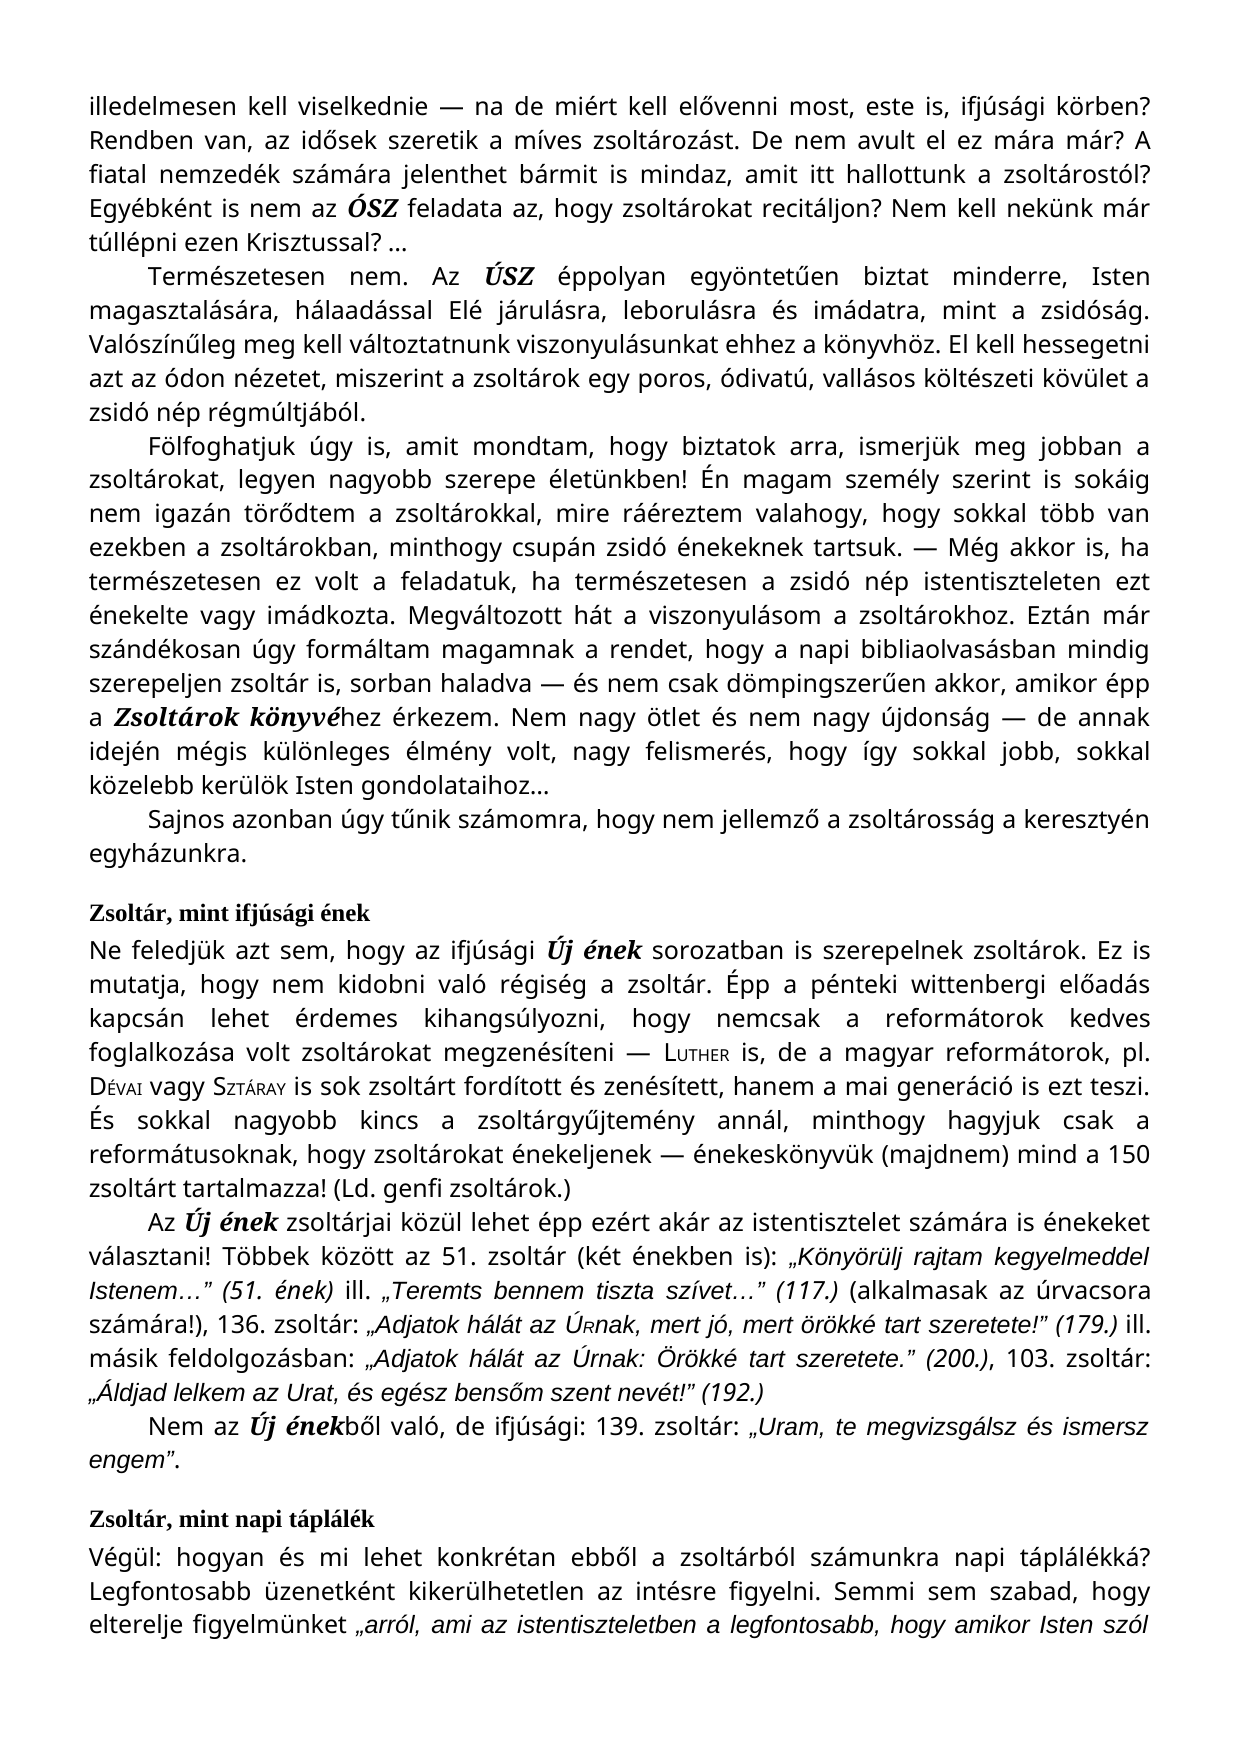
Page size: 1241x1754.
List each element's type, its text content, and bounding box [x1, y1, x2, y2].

text Nem az Új énekből való, de ifjúsági: 139. zsoltár: „Uram, te megvizsgálsz és ismersz engem”. [88, 1408, 1152, 1476]
subtitle Zsoltár, mint ifjúsági ének [88, 899, 1152, 927]
text Ne feledjük azt sem, hogy az ifjúsági Új ének sorozatban is szerepelnek zsoltárok. Ez is mutatja, hogy nem kidobni való régiség a zsoltár. Épp a pénteki wittenbergi előadás kapcsán lehet érdemes kihangsúlyozni, hogy nemcsak a reformátorok kedves foglalkozása volt zsoltárokat megzenésíteni — Luther is, de a magyar reformátorok, pl. Dévai vagy Sztáray is sok zsoltárt fordított és zenésített, hanem a mai generáció is ezt teszi. És sokkal nagyobb kincs a zsoltárgyűjtemény annál, minthogy hagyjuk csak a reformátusoknak, hogy zsoltárokat énekeljenek — énekeskönyvük (majdnem) mind a 150 zsoltárt tartalmazza! (Ld. genfi zsoltárok.) [88, 933, 1152, 1204]
text Fölfoghatjuk úgy is, amit mondtam, hogy biztatok arra, ismerjük meg jobban a zsoltárokat, legyen nagyobb szerepe életünkben! Én magam személy szerint is sokáig nem igazán törődtem a zsoltárokkal, mire ráéreztem valahogy, hogy sokkal több van ezekben a zsoltárokban, minthogy csupán zsidó énekeknek tartsuk. — Még akkor is, ha természetesen ez volt a feladatuk, ha természetesen a zsidó nép istentiszteleten ezt énekelte vagy imádkozta. Megváltozott hát a viszonyulásom a zsoltárokhoz. Eztán már szándékosan úgy formáltam magamnak a rendet, hogy a napi bibliaolvasásban mindig szerepeljen zsoltár is, sorban haladva — és nem csak dömpingszerűen akkor, amikor épp a Zsoltárok könyvéhez érkezem. Nem nagy ötlet és nem nagy újdonság — de annak idején mégis különleges élmény volt, nagy felismerés, hogy így sokkal jobb, sokkal közelebb kerülök Isten gondolataihoz… [88, 428, 1152, 802]
text Az Új ének zsoltárjai közül lehet épp ezért akár az istentisztelet számára is énekeket választani! Többek között az 51. zsoltár (két énekben is): „Könyörülj rajtam kegyelmeddel Istenem…” (51. ének) ill. „Teremts bennem tiszta szívet…” (117.) (alkalmasak az úrvacsora számára!), 136. zsoltár: „Adjatok hálát az Úrnak, mert jó, mert örökké tart szeretete!” (179.) ill. másik feldolgozásban: „Adjatok hálát az Úrnak: Örökké tart szeretete.” (200.), 103. zsoltár: „Áldjad lelkem az Urat, és egész bensőm szent nevét!” (192.) [88, 1204, 1152, 1408]
text Végül: hogyan és mi lehet konkrétan ebből a zsoltárból számunkra napi táplálékká? Legfontosabb üzenetként kikerülhetetlen az intésre figyelni. Semmi sem szabad, hogy elterelje figyelmünket „arról, ami az istentiszteletben a legfontosabb, hogy amikor Isten szól [88, 1539, 1152, 1641]
text illedelmesen kell viselkednie — na de miért kell elővenni most, este is, ifjúsági körben? Rendben van, az idősek szeretik a míves zsoltározást. De nem avult el ez mára már? A fiatal nemzedék számára jelenthet bármit is mindaz, amit itt hallottunk a zsoltárostól? Egyébként is nem az ÓSZ feladata az, hogy zsoltárokat recitáljon? Nem kell nekünk már túllépni ezen Krisztussal? … [88, 88, 1152, 258]
subtitle Zsoltár, mint napi táplálék [88, 1506, 1152, 1533]
text Természetesen nem. Az ÚSZ éppolyan egyöntetűen biztat minderre, Isten magasztalására, hálaadással Elé járulásra, leborulásra és imádatra, mint a zsidóság. Valószínűleg meg kell változtatnunk viszonyulásunkat ehhez a könyvhöz. El kell hessegetni azt az ódon nézetet, miszerint a zsoltárok egy poros, ódivatú, vallásos költészeti kövület a zsidó nép régmúltjából. [88, 258, 1152, 428]
text Sajnos azonban úgy tűnik számomra, hogy nem jellemző a zsoltárosság a keresztyén egyházunkra. [88, 802, 1152, 869]
